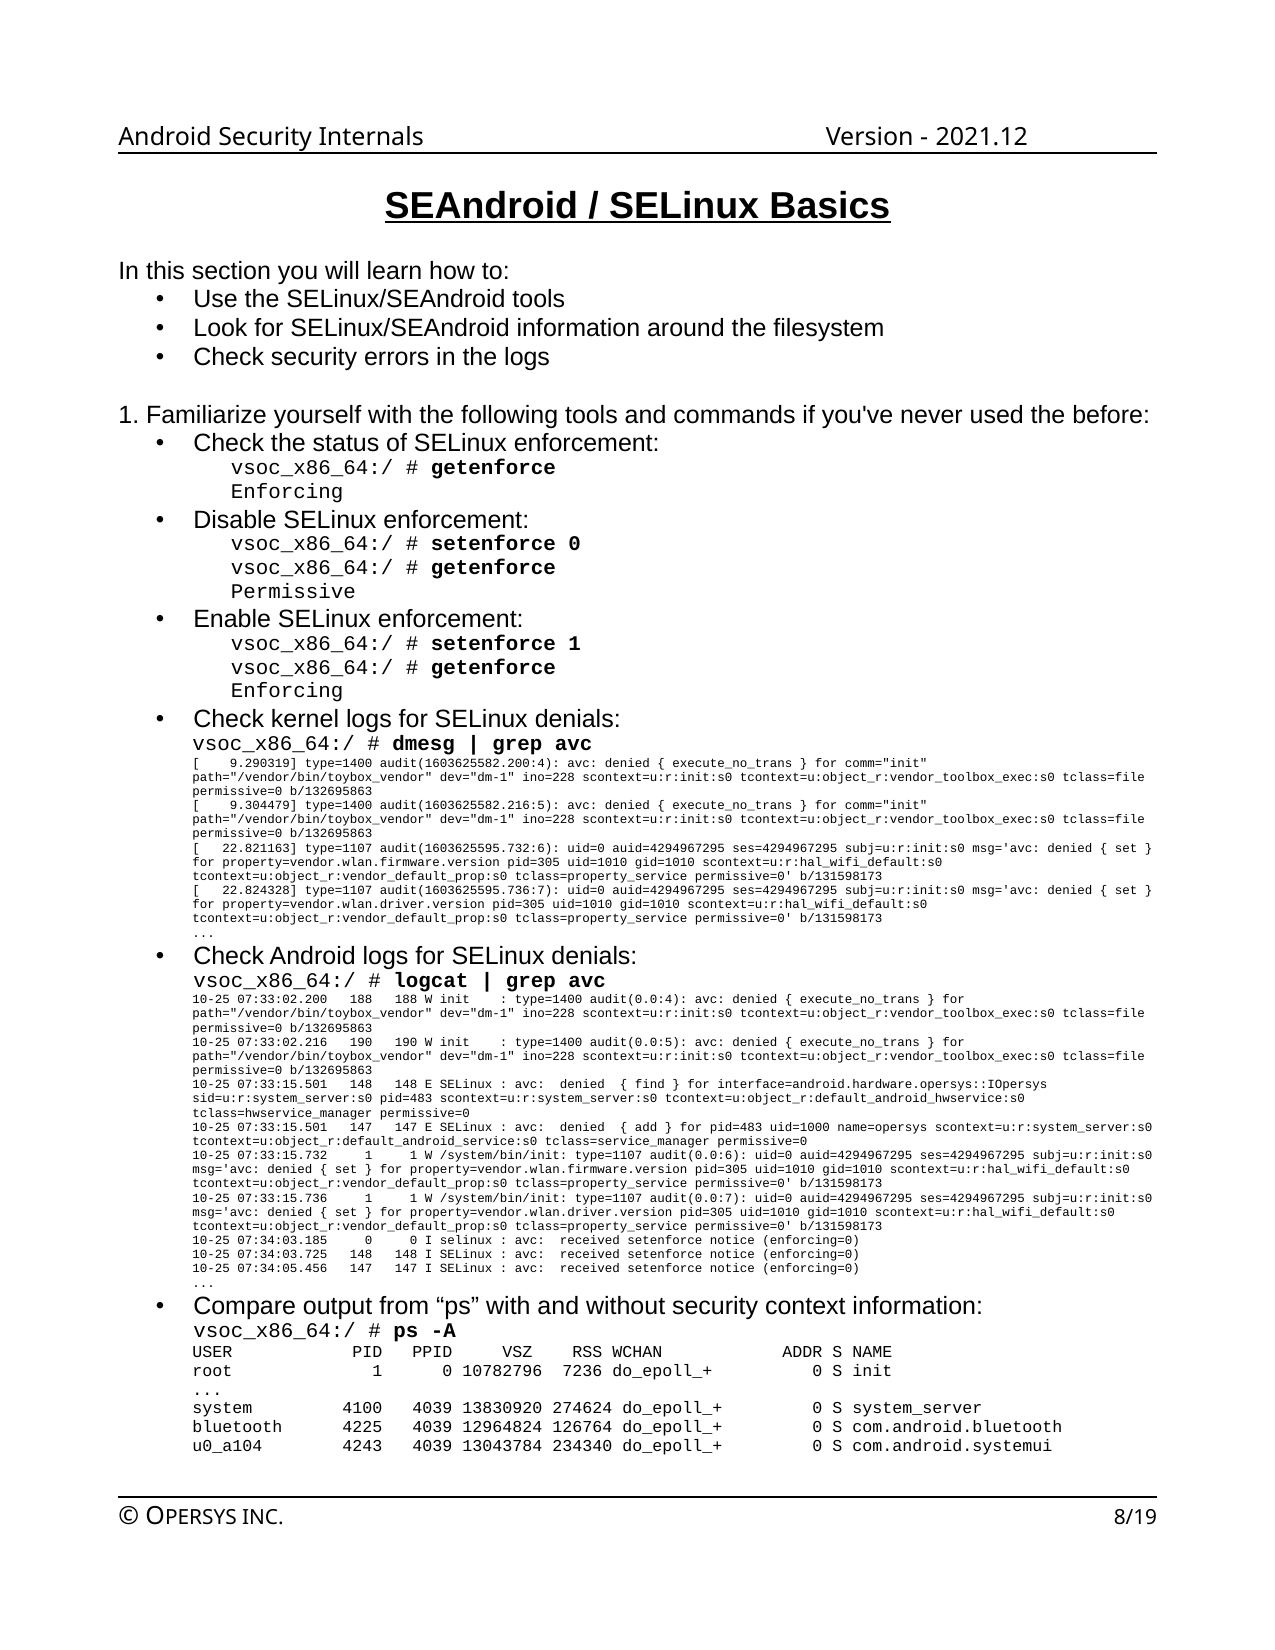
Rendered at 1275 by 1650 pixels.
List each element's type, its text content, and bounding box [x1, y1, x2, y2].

list vsoc_x86_64:/ # logcat | grep avc [156, 970, 1157, 993]
text vsoc_x86_64:/ # setenforce 1 [231, 633, 1157, 657]
text ... [192, 1381, 1157, 1400]
text Enforcing [231, 681, 1157, 704]
text vsoc_x86_64:/ # dmesg | grep avc [192, 733, 1157, 757]
list Check security errors in the logs [156, 342, 1157, 371]
text SEAndroid / SELinux Basics [118, 184, 1157, 227]
text vsoc_x86_64:/ # getenforce [231, 457, 1157, 481]
text 10-25 07:34:05.456 147 147 I SELinux : avc: received setenforce notice (enforcing=0) [192, 1262, 1157, 1277]
text bluetooth 4225 4039 12964824 126764 do_epoll_+ 0 S com.android.bluetooth [192, 1419, 1157, 1438]
text 10-25 07:34:03.725 148 148 I SELinux : avc: received setenforce notice (enforcing=0) [192, 1248, 1157, 1262]
list Check the status of SELinux enforcement: [156, 428, 1157, 457]
text ... [192, 1277, 1157, 1291]
list Check kernel logs for SELinux denials: [156, 704, 1157, 733]
text 10-25 07:34:03.185 0 0 I selinux : avc: received setenforce notice (enforcing=0) [192, 1234, 1157, 1248]
list vsoc_x86_64:/ # ps -A [156, 1320, 1157, 1343]
text USER PID PPID VSZ RSS WCHAN ADDR S NAME [192, 1343, 1157, 1362]
text ... [192, 927, 1157, 941]
text [ 22.821163] type=1107 audit(1603625595.732:6): uid=0 auid=4294967295 ses=4294967295 subj=u:r:init:s0 msg='avc: denied { set } for property=vendor.wlan.firmware.version pid=305 uid=1010 gid=1010 scontext=u:r:hal_wifi_default:s0 tcontext=u:object_r:vendor_default_prop:s0 tclass=property_service permissive=0' b/131598173 [192, 842, 1157, 884]
text system 4100 4039 13830920 274624 do_epoll_+ 0 S system_server [192, 1400, 1157, 1419]
text 10-25 07:33:15.501 147 147 E SELinux : avc: denied { add } for pid=483 uid=1000 name=opersys scontext=u:r:system_server:s0 tcontext=u:object_r:default_android_service:s0 tclass=service_manager permissive=0 [192, 1121, 1157, 1149]
text vsoc_x86_64:/ # getenforce [231, 657, 1157, 681]
text root 1 0 10782796 7236 do_epoll_+ 0 S init [192, 1362, 1157, 1381]
text Permissive [231, 581, 1157, 604]
text vsoc_x86_64:/ # getenforce [231, 557, 1157, 581]
text 10-25 07:33:15.501 148 148 E SELinux : avc: denied { find } for interface=android.hardware.opersys::IOpersys sid=u:r:system_server:s0 pid=483 scontext=u:r:system_server:s0 tcontext=u:object_r:default_android_hwservice:s0 tclass=hwservice_manager permissive=0 [192, 1078, 1157, 1121]
text [ 22.824328] type=1107 audit(1603625595.736:7): uid=0 auid=4294967295 ses=4294967295 subj=u:r:init:s0 msg='avc: denied { set } for property=vendor.wlan.driver.version pid=305 uid=1010 gid=1010 scontext=u:r:hal_wifi_default:s0 tcontext=u:object_r:vendor_default_prop:s0 tclass=property_service permissive=0' b/131598173 [192, 884, 1157, 927]
list Check Android logs for SELinux denials: [156, 941, 1157, 970]
text Enforcing [231, 481, 1157, 504]
text [ 9.290319] type=1400 audit(1603625582.200:4): avc: denied { execute_no_trans } for comm="init" path="/vendor/bin/toybox_vendor" dev="dm-1" ino=228 scontext=u:r:init:s0 tcontext=u:object_r:vendor_toolbox_exec:s0 tclass=file permissive=0 b/132695863 [192, 757, 1157, 799]
list Use the SELinux/SEAndroid tools [156, 284, 1157, 313]
list Look for SELinux/SEAndroid information around the filesystem [156, 313, 1157, 342]
text 10-25 07:33:15.732 1 1 W /system/bin/init: type=1107 audit(0.0:6): uid=0 auid=4294967295 ses=4294967295 subj=u:r:init:s0 msg='avc: denied { set } for property=vendor.wlan.firmware.version pid=305 uid=1010 gid=1010 scontext=u:r:hal_wifi_default:s0 tcontext=u:object_r:vendor_default_prop:s0 tclass=property_service permissive=0' b/131598173 [192, 1149, 1157, 1192]
text 1. Familiarize yourself with the following tools and commands if you've never used the before: [118, 400, 1157, 428]
list Compare output from “ps” with and without security context information: [156, 1291, 1157, 1320]
text In this section you will learn how to: [118, 256, 1157, 284]
list Disable SELinux enforcement: [156, 504, 1157, 533]
list Enable SELinux enforcement: [156, 604, 1157, 633]
text 10-25 07:33:02.200 188 188 W init : type=1400 audit(0.0:4): avc: denied { execute_no_trans } for path="/vendor/bin/toybox_vendor" dev="dm-1" ino=228 scontext=u:r:init:s0 tcontext=u:object_r:vendor_toolbox_exec:s0 tclass=file permissive=0 b/132695863 [192, 993, 1157, 1036]
text [ 9.304479] type=1400 audit(1603625582.216:5): avc: denied { execute_no_trans } for comm="init" path="/vendor/bin/toybox_vendor" dev="dm-1" ino=228 scontext=u:r:init:s0 tcontext=u:object_r:vendor_toolbox_exec:s0 tclass=file permissive=0 b/132695863 [192, 799, 1157, 842]
text 10-25 07:33:15.736 1 1 W /system/bin/init: type=1107 audit(0.0:7): uid=0 auid=4294967295 ses=4294967295 subj=u:r:init:s0 msg='avc: denied { set } for property=vendor.wlan.driver.version pid=305 uid=1010 gid=1010 scontext=u:r:hal_wifi_default:s0 tcontext=u:object_r:vendor_default_prop:s0 tclass=property_service permissive=0' b/131598173 [192, 1192, 1157, 1234]
text 10-25 07:33:02.216 190 190 W init : type=1400 audit(0.0:5): avc: denied { execute_no_trans } for path="/vendor/bin/toybox_vendor" dev="dm-1" ino=228 scontext=u:r:init:s0 tcontext=u:object_r:vendor_toolbox_exec:s0 tclass=file permissive=0 b/132695863 [192, 1036, 1157, 1078]
text vsoc_x86_64:/ # setenforce 0 [231, 533, 1157, 557]
text u0_a104 4243 4039 13043784 234340 do_epoll_+ 0 S com.android.systemui [192, 1438, 1157, 1456]
